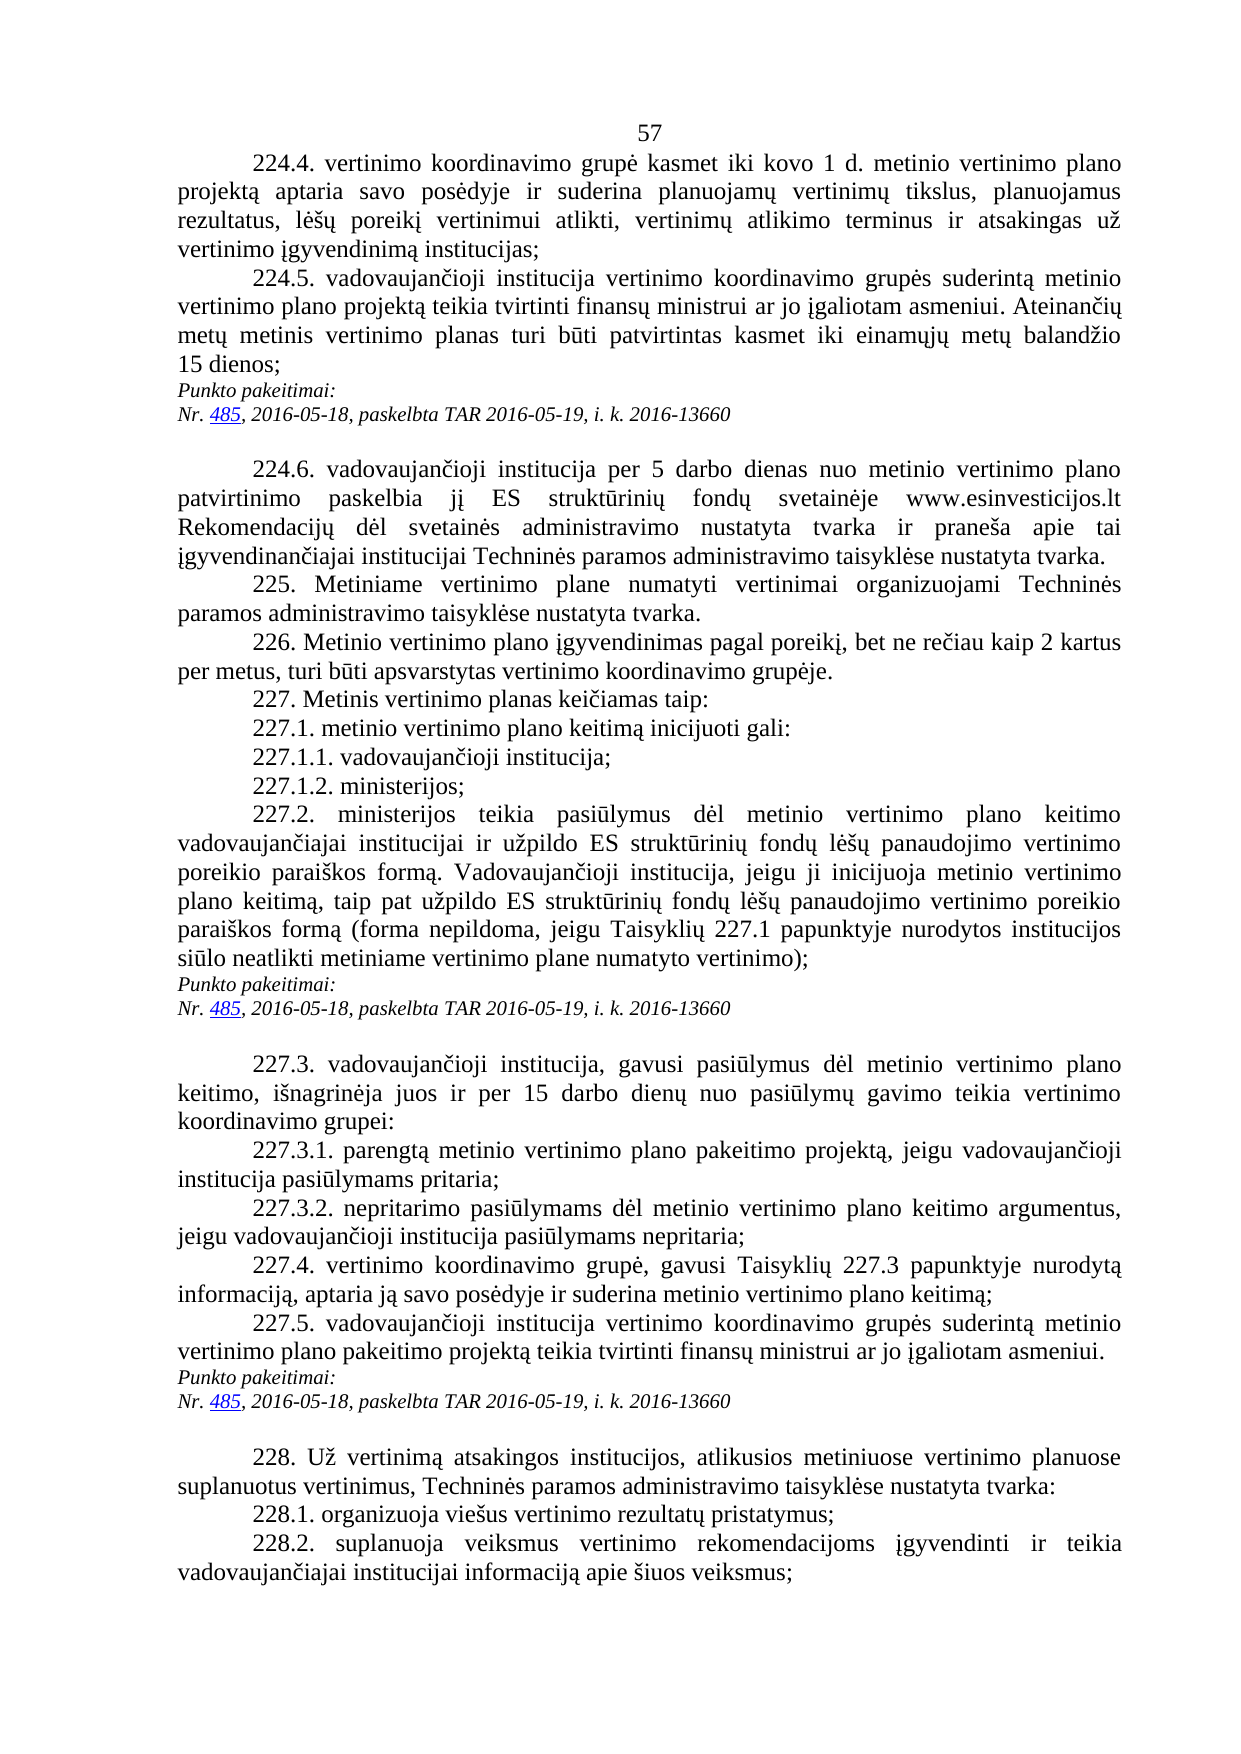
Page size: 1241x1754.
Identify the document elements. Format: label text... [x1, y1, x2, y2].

text Punkto pakeitimai: [177, 1365, 1122, 1389]
text 227.1.2. ministerijos; [177, 771, 1122, 799]
text Punkto pakeitimai: [177, 378, 1122, 402]
text Nr. 485, 2016-05-18, paskelbta TAR 2016-05-19, i. k. 2016-13660 [177, 402, 1122, 426]
text 227.3.2. nepritarimo pasiūlymams dėl metinio vertinimo plano keitimo argumentus, jeigu vadovaujančioji institucija pasiūlymams nepritaria; [177, 1193, 1122, 1250]
text 228.2. suplanuoja veiksmus vertinimo rekomendacijoms įgyvendinti ir teikia vadovaujančiajai institucijai informaciją apie šiuos veiksmus; [177, 1528, 1122, 1586]
text 225. Metiniame vertinimo plane numatyti vertinimai organizuojami Techninės paramos administravimo taisyklėse nustatyta tvarka. [177, 569, 1122, 627]
text 224.6. vadovaujančioji institucija per 5 darbo dienas nuo metinio vertinimo plano patvirtinimo paskelbia jį ES struktūrinių fondų svetainėje www.esinvesticijos.lt Rekomendacijų dėl svetainės administravimo nustatyta tvarka ir praneša apie tai įgyvendinančiajai institucijai Techninės paramos administravimo taisyklėse nustatyta tvarka. [177, 454, 1122, 569]
text 227.1. metinio vertinimo plano keitimą inicijuoti gali: [177, 713, 1122, 742]
text 227.3. vadovaujančioji institucija, gavusi pasiūlymus dėl metinio vertinimo plano keitimo, išnagrinėja juos ir per 15 darbo dienų nuo pasiūlymų gavimo teikia vertinimo koordinavimo grupei: [177, 1049, 1122, 1135]
text 227.3.1. parengtą metinio vertinimo plano pakeitimo projektą, jeigu vadovaujančioji institucija pasiūlymams pritaria; [177, 1135, 1122, 1193]
text 227.5. vadovaujančioji institucija vertinimo koordinavimo grupės suderintą metinio vertinimo plano pakeitimo projektą teikia tvirtinti finansų ministrui ar jo įgaliotam asmeniui. [177, 1308, 1122, 1365]
text 226. Metinio vertinimo plano įgyvendinimas pagal poreikį, bet ne rečiau kaip 2 kartus per metus, turi būti apsvarstytas vertinimo koordinavimo grupėje. [177, 627, 1122, 684]
text Nr. 485, 2016-05-18, paskelbta TAR 2016-05-19, i. k. 2016-13660 [177, 1389, 1122, 1413]
text 227.1.1. vadovaujančioji institucija; [177, 742, 1122, 771]
text 228. Už vertinimą atsakingos institucijos, atlikusios metiniuose vertinimo planuose suplanuotus vertinimus, Techninės paramos administravimo taisyklėse nustatyta tvarka: [177, 1442, 1122, 1499]
text 224.5. vadovaujančioji institucija vertinimo koordinavimo grupės suderintą metinio vertinimo plano projektą teikia tvirtinti finansų ministrui ar jo įgaliotam asmeniui. Ateinančių metų metinis vertinimo planas turi būti patvirtintas kasmet iki einamųjų metų balandžio 15 dienos; [177, 263, 1122, 378]
text Punkto pakeitimai: [177, 972, 1122, 996]
text 224.4. vertinimo koordinavimo grupė kasmet iki kovo 1 d. metinio vertinimo plano projektą aptaria savo posėdyje ir suderina planuojamų vertinimų tikslus, planuojamus rezultatus, lėšų poreikį vertinimui atlikti, vertinimų atlikimo terminus ir atsakingas už vertinimo įgyvendinimą institucijas; [177, 148, 1122, 263]
text Nr. 485, 2016-05-18, paskelbta TAR 2016-05-19, i. k. 2016-13660 [177, 996, 1122, 1020]
text 227.4. vertinimo koordinavimo grupė, gavusi Taisyklių 227.3 papunktyje nurodytą informaciją, aptaria ją savo posėdyje ir suderina metinio vertinimo plano keitimą; [177, 1250, 1122, 1308]
text 227.2. ministerijos teikia pasiūlymus dėl metinio vertinimo plano keitimo vadovaujančiajai institucijai ir užpildo ES struktūrinių fondų lėšų panaudojimo vertinimo poreikio paraiškos formą. Vadovaujančioji institucija, jeigu ji inicijuoja metinio vertinimo plano keitimą, taip pat užpildo ES struktūrinių fondų lėšų panaudojimo vertinimo poreikio paraiškos formą (forma nepildoma, jeigu Taisyklių 227.1 papunktyje nurodytos institucijos siūlo neatlikti metiniame vertinimo plane numatyto vertinimo); [177, 799, 1122, 972]
text 227. Metinis vertinimo planas keičiamas taip: [177, 684, 1122, 713]
text 228.1. organizuoja viešus vertinimo rezultatų pristatymus; [177, 1499, 1122, 1528]
